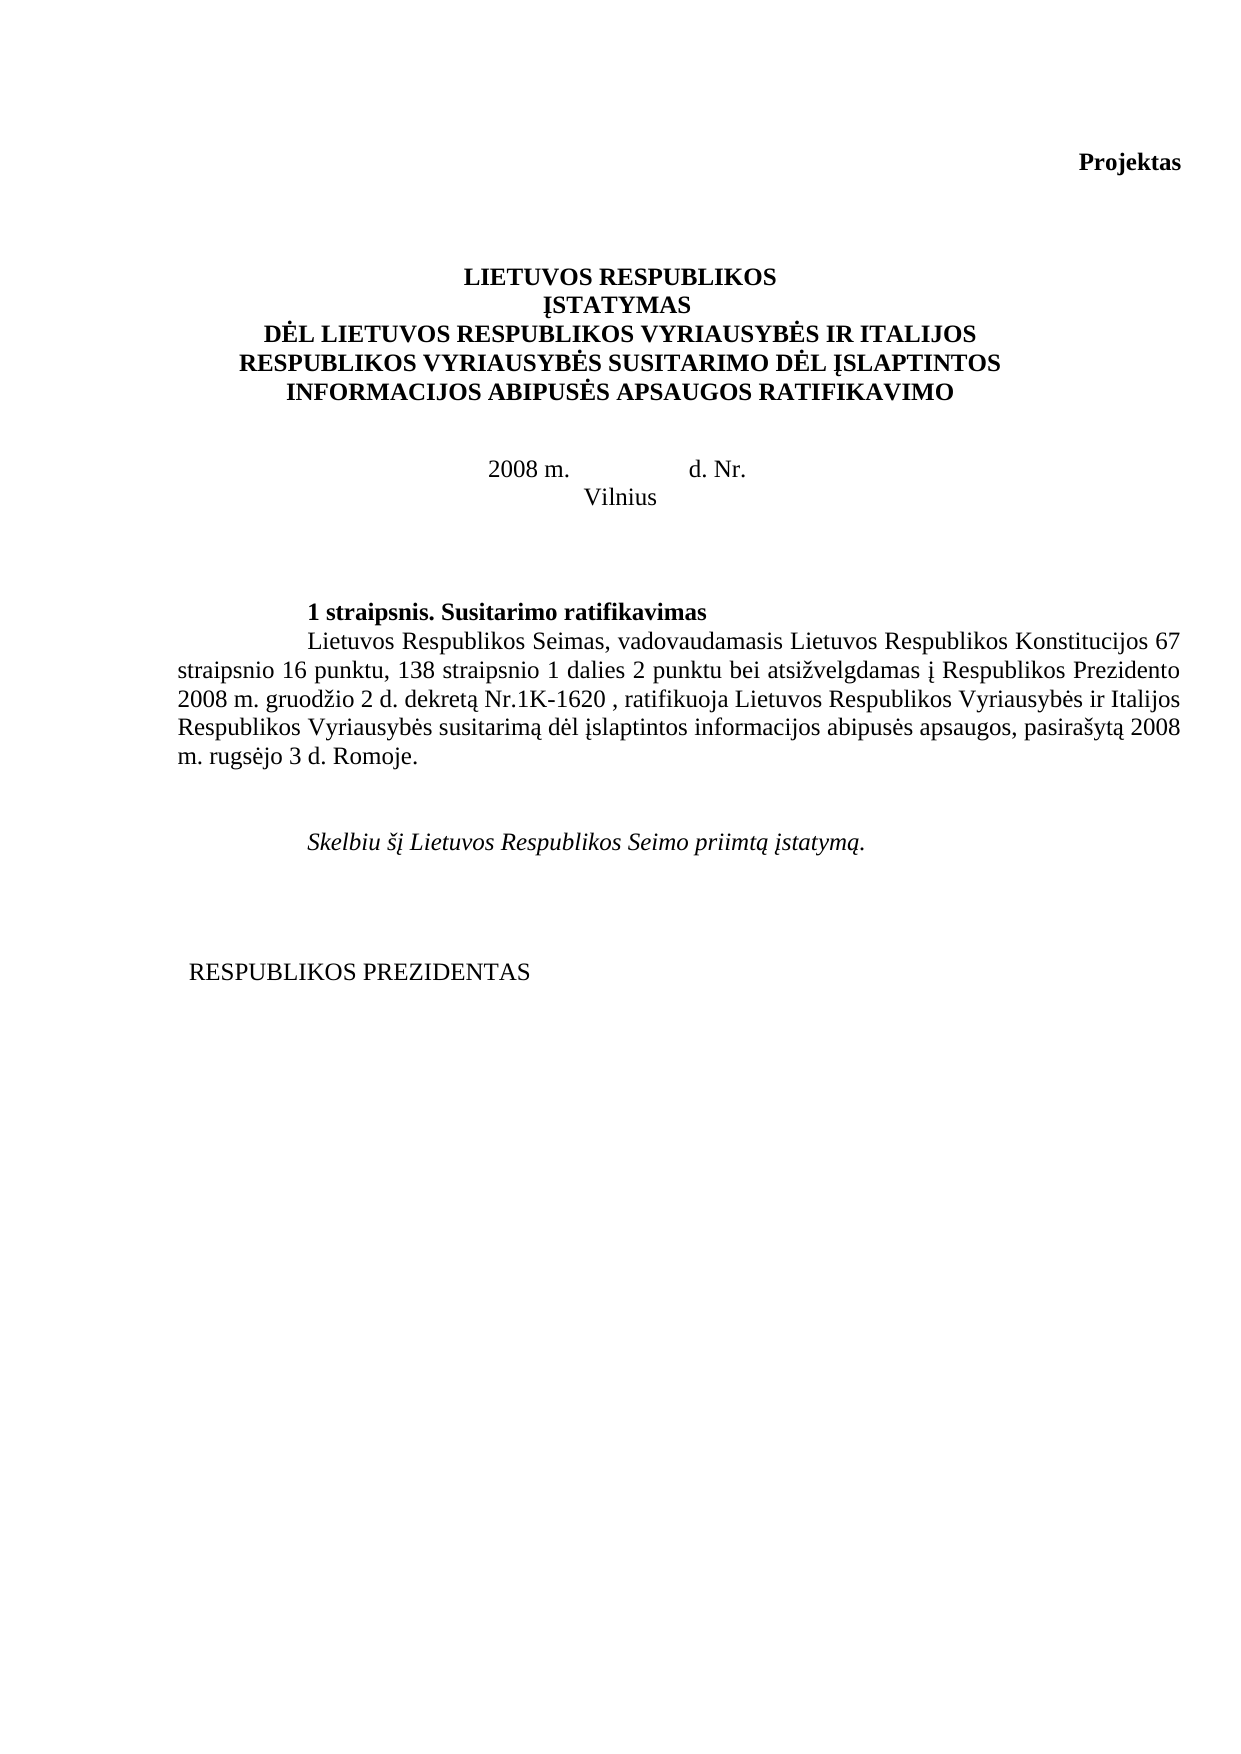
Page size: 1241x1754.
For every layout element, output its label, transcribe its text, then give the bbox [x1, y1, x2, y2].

text ĮSTATYMAS [177, 291, 1063, 319]
text 1 straipsnis. Susitarimo ratifikavimas [177, 597, 1181, 626]
text LIETUVOS RESPUBLIKOS [177, 262, 1063, 291]
table_header [690, 957, 1204, 986]
text Projektas [177, 147, 1181, 176]
text 2008 m. d. Nr. [177, 454, 1063, 482]
text Vilnius [177, 482, 1063, 511]
text DĖL LIETUVOS RESPUBLIKOS VYRIAUSYBĖS IR ITALIJOS RESPUBLIKOS VYRIAUSYBĖS SUSITARIMO DĖL ĮSLAPTINTOS INFORMACIJOS ABIPUSĖS APSAUGOS RATIFIKAVIMO [177, 319, 1063, 406]
table_header RESPUBLIKOS PREZIDENTAS [177, 957, 690, 986]
text Lietuvos Respublikos Seimas, vadovaudamasis Lietuvos Respublikos Konstitucijos 67 straipsnio 16 punktu, 138 straipsnio 1 dalies 2 punktu bei atsižvelgdamas į Respublikos Prezidento 2008 m. gruodžio 2 d. dekretą Nr.1K-1620 , ratifikuoja Lietuvos Respublikos Vyriausybės ir Italijos Respublikos Vyriausybės susitarimą dėl įslaptintos informacijos abipusės apsaugos, pasirašytą 2008 m. rugsėjo 3 d. Romoje. [177, 626, 1181, 770]
text Skelbiu šį Lietuvos Respublikos Seimo priimtą įstatymą. [177, 827, 1181, 856]
